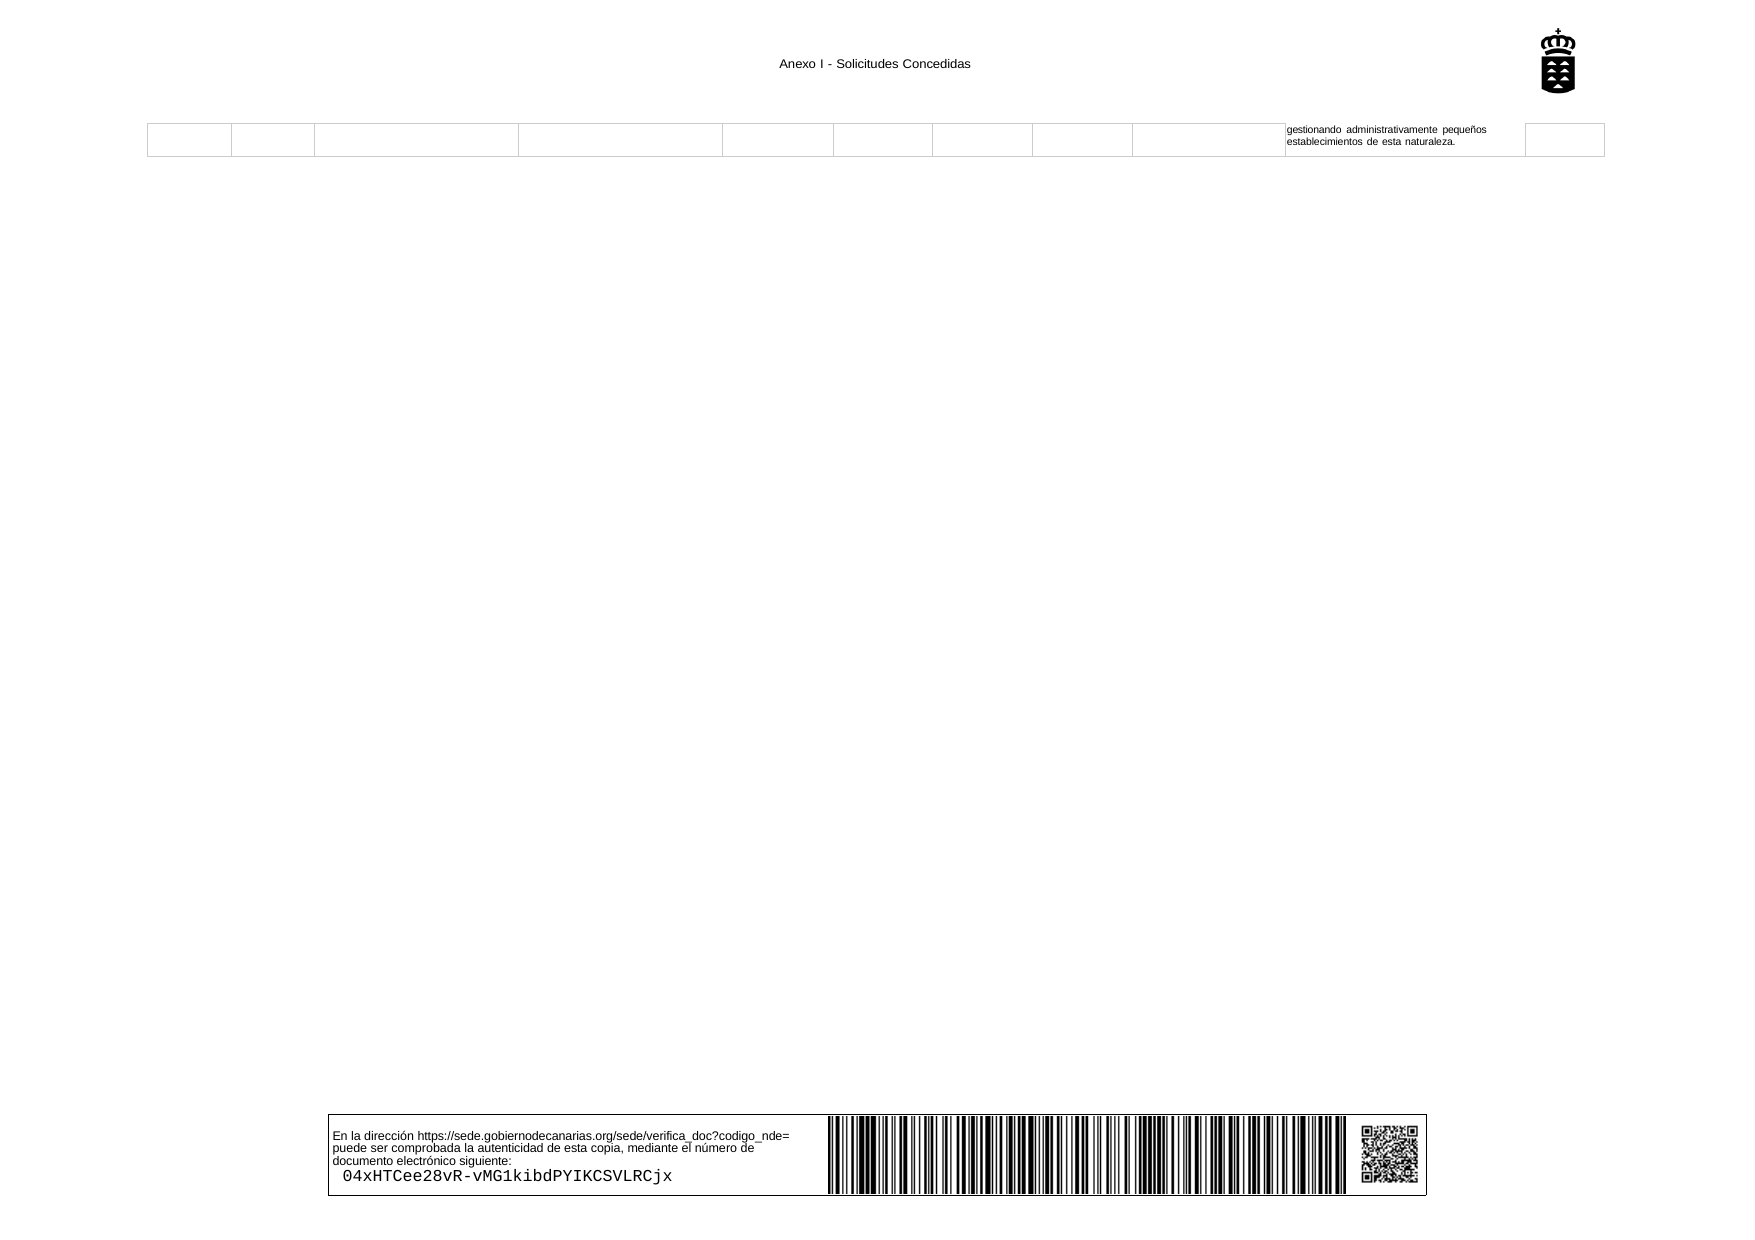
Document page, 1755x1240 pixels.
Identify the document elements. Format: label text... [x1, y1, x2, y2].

table_cell gestionando administrativamente pequeños [1286, 123, 1525, 135]
table_cell [519, 124, 722, 156]
table_cell [723, 124, 833, 156]
table_cell [232, 124, 314, 156]
table_cell [315, 124, 518, 156]
table_cell [933, 124, 1032, 156]
table_cell [834, 124, 932, 156]
table_cell establecimientos de esta naturaleza. [1286, 135, 1525, 156]
table_cell [148, 124, 231, 156]
table_cell [1133, 124, 1285, 156]
table_cell [1526, 124, 1604, 156]
table_cell [1033, 124, 1132, 156]
